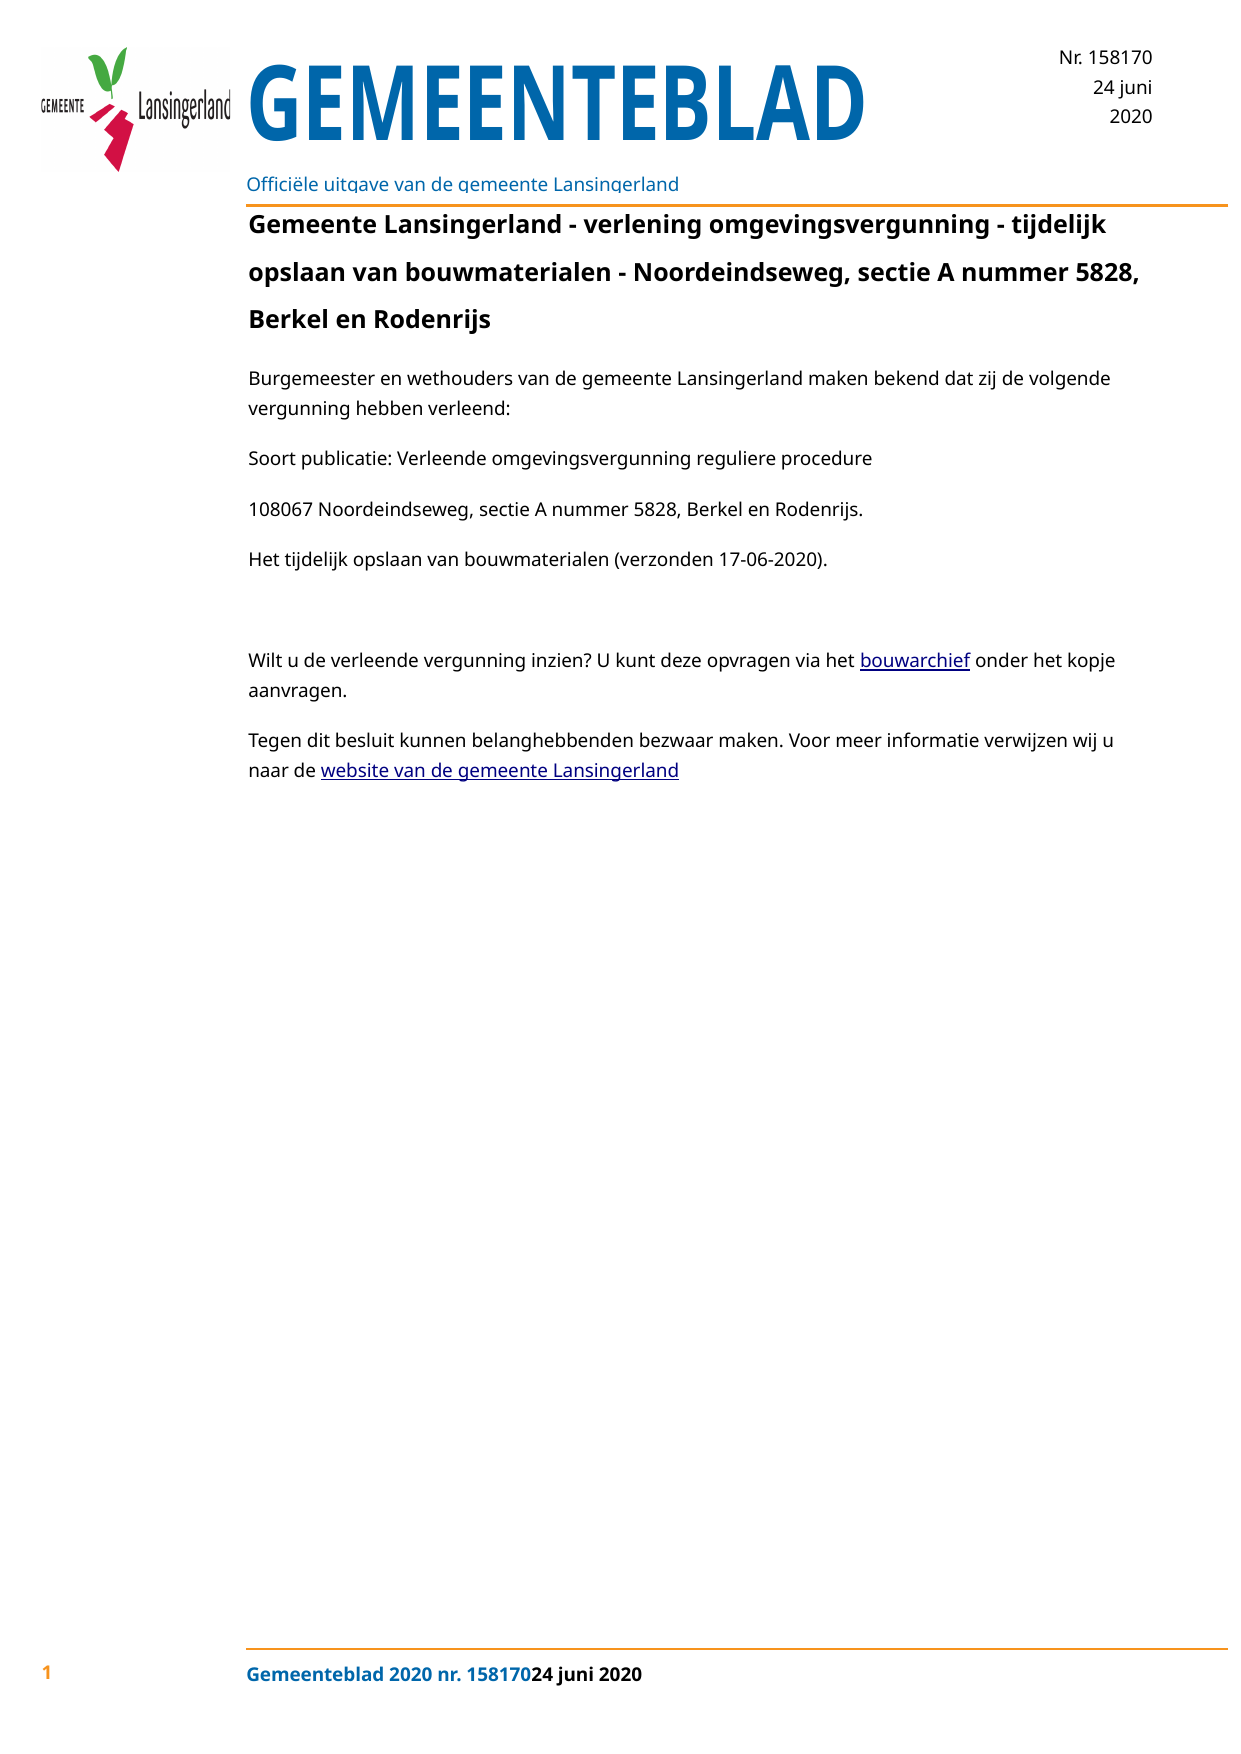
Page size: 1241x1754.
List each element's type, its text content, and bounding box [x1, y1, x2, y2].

text 108067 Noordeindseweg, sectie A nummer 5828, Berkel en Rodenrijs. [248, 496, 1152, 522]
text Het tijdelijk opslaan van bouwmaterialen (verzonden 17-06-2020). [248, 546, 1152, 572]
text Burgemeester en wethouders van de gemeente Lansingerland maken bekend dat zij de volgende vergunning hebben verleend: [248, 366, 1152, 421]
picture [41, 47, 231, 172]
text Tegen dit besluit kunnen belanghebbenden bezwaar maken. Voor meer informatie verwijzen wij u naar de website van de gemeente Lansingerland [248, 727, 1152, 782]
text Gemeente Lansingerland - verlening omgevingsvergunning - tijdelijk opslaan van bouwmaterialen - Noordeindseweg, sectie A nummer 5828, Berkel en Rodenrijs [248, 207, 1152, 336]
text Wilt u de verleende vergunning inzien? U kunt deze opvragen via het bouwarchief onder het kopje aanvragen. [248, 647, 1152, 702]
text Soort publicatie: Verleende omgevingsvergunning reguliere procedure [248, 446, 1152, 471]
